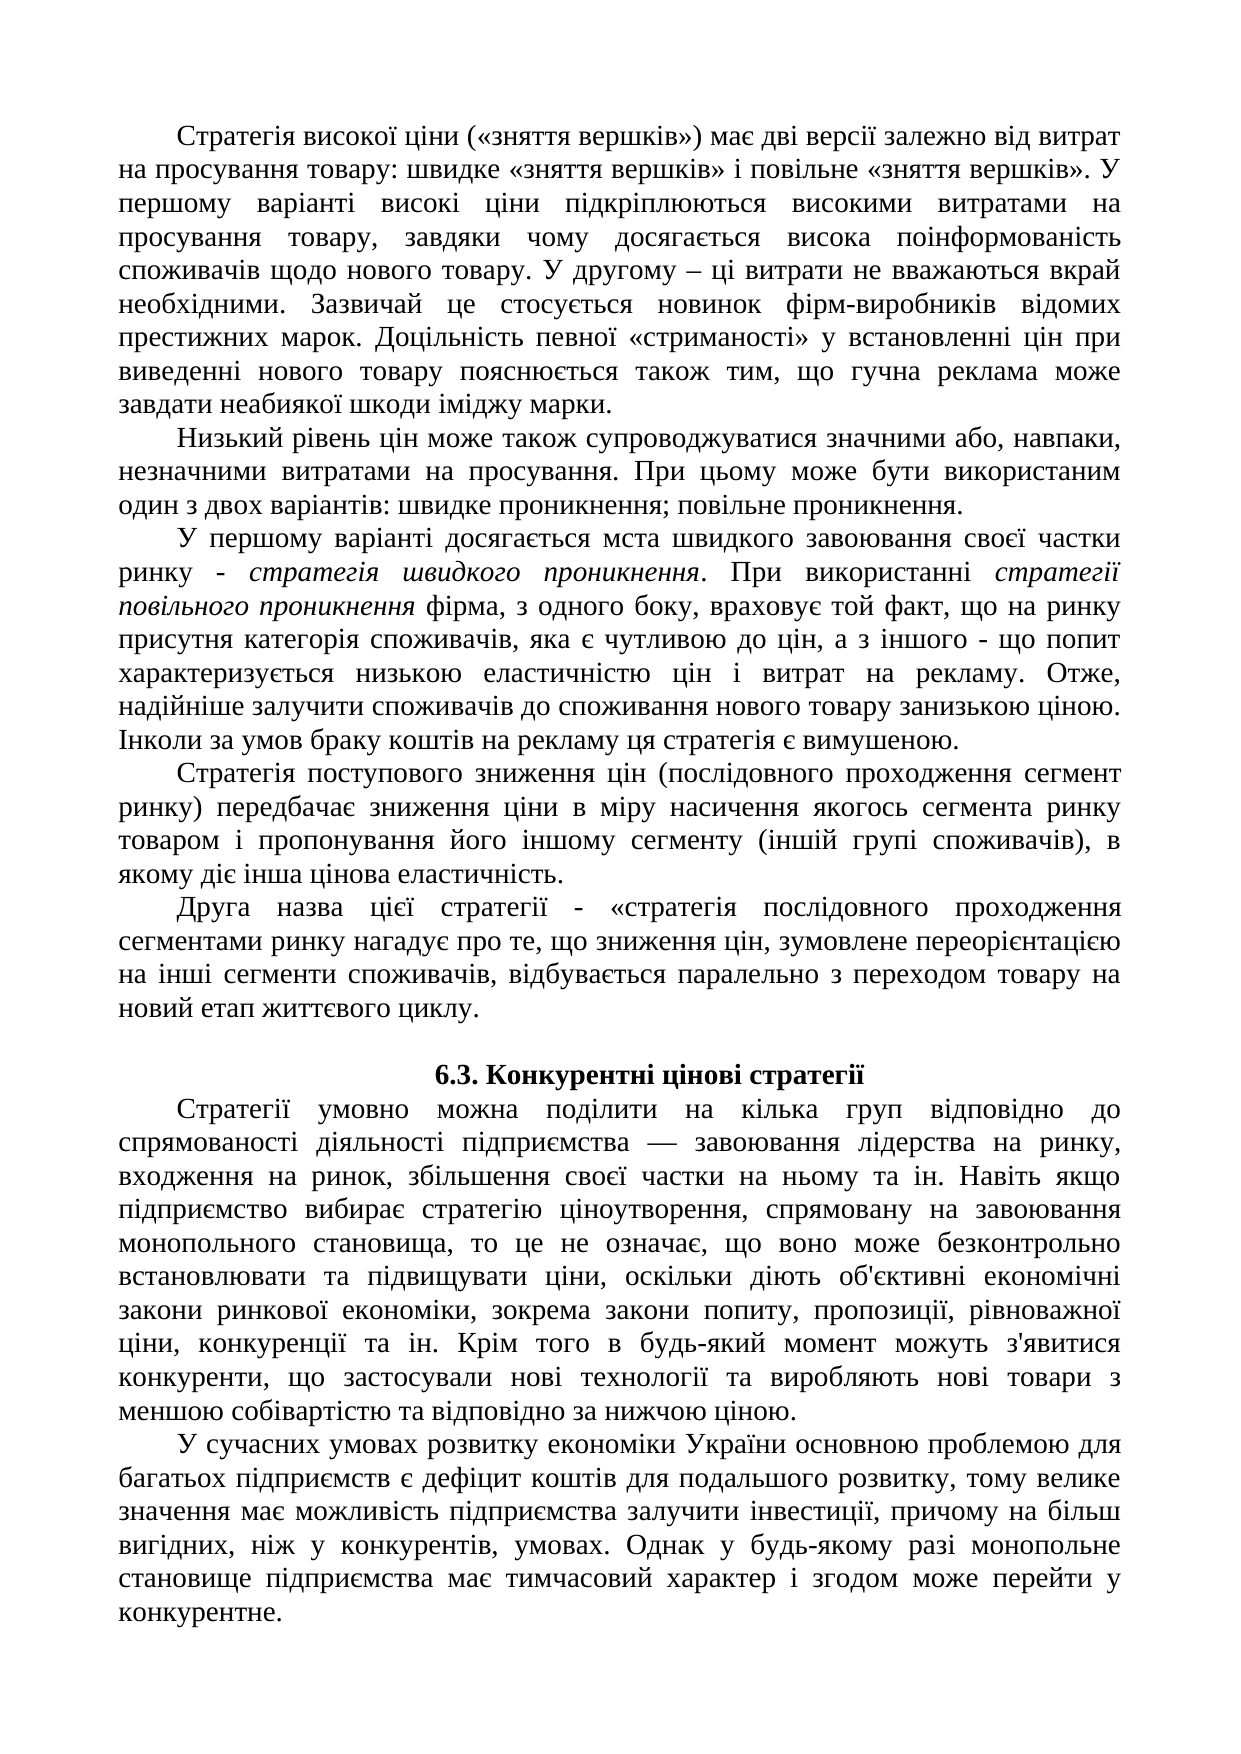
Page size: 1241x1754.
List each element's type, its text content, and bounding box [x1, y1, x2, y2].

text У сучасних умовах розвитку економіки України основною проблемою для багатьох підприємств є дефіцит коштів для подальшого розвитку, тому велике значення має можливість підприємства залучити інвестиції, причому на більш вигідних, ніж у конкурентів, умовах. Однак у будь-якому разі монопольне становище підприємства має тимчасовий характер і згодом може перейти у конкурентне. [118, 1426, 1122, 1627]
text Стратегія поступового зниження цін (послідовного проходження сегмент ринку) передбачає зниження ціни в міру насичення якогось сегмента ринку товаром і пропонування його іншому сегменту (іншій групі споживачів), в якому діє інша цінова еластичність. [118, 755, 1122, 889]
text Низький рівень цін може також супроводжуватися значними або, навпаки, незначними витратами на просування. При цьому може бути використаним один з двох варіантів: швидке проникнення; повільне проникнення. [118, 420, 1122, 521]
text Друга назва цієї стратегії - «стратегія послідовного проходження сегментами ринку нагадує про те, що зниження цін, зумовлене переорієнтацією на інші сегменти споживачів, відбувається паралельно з переходом товару на новий етап життєвого циклу. [118, 889, 1122, 1024]
text 6.3. Конкурентні цінові стратегії [118, 1057, 1122, 1091]
text Стратегії умовно можна поділити на кілька груп відповідно до спрямованості діяльності підприємства — завоювання лідерства на ринку, входження на ринок, збільшення своєї частки на ньому та ін. Навіть якщо підприємство вибирає стратегію ціноутворення, спрямовану на завоювання монопольного становища, то це не означає, що воно може безконтрольно встановлювати та підвищувати ціни, оскільки діють об'єктивні економічні закони ринкової економіки, зокрема закони попиту, пропозиції, рівноважної ціни, конкуренції та ін. Крім того в будь-який момент можуть з'явитися конкуренти, що застосували нові технології та виробляють нові товари з меншою собівартістю та відповідно за нижчою ціною. [118, 1091, 1122, 1426]
text Стратегія високої ціни («зняття вершків») має дві версії залежно від витрат на просування товару: швидке «зняття вершків» і повільне «зняття вершків». У першому варіанті високі ціни підкріплюються високими витратами на просування товару, завдяки чому досягається висока поінформованість споживачів щодо нового товару. У другому – ці витрати не вважаються вкрай необхідними. Зазвичай це стосується новинок фірм-виробників відомих престижних марок. Доцільність певної «стриманості» у встановленні цін при виведенні нового товару пояснюється також тим, що гучна реклама може завдати неабиякої шкоди іміджу марки. [118, 118, 1122, 420]
text У першому варіанті досягається мста швидкого завоювання своєї частки ринку - стратегія швидкого проникнення. При використанні стратегії повільного проникнення фірма, з одного боку, враховує той факт, що на ринку присутня категорія споживачів, яка є чутливою до цін, а з іншого - що попит характеризується низькою еластичністю цін і витрат на рекламу. Отже, надійніше залучити споживачів до споживання нового товару занизькою ціною. Інколи за умов браку коштів на рекламу ця стратегія є вимушеною. [118, 521, 1122, 755]
